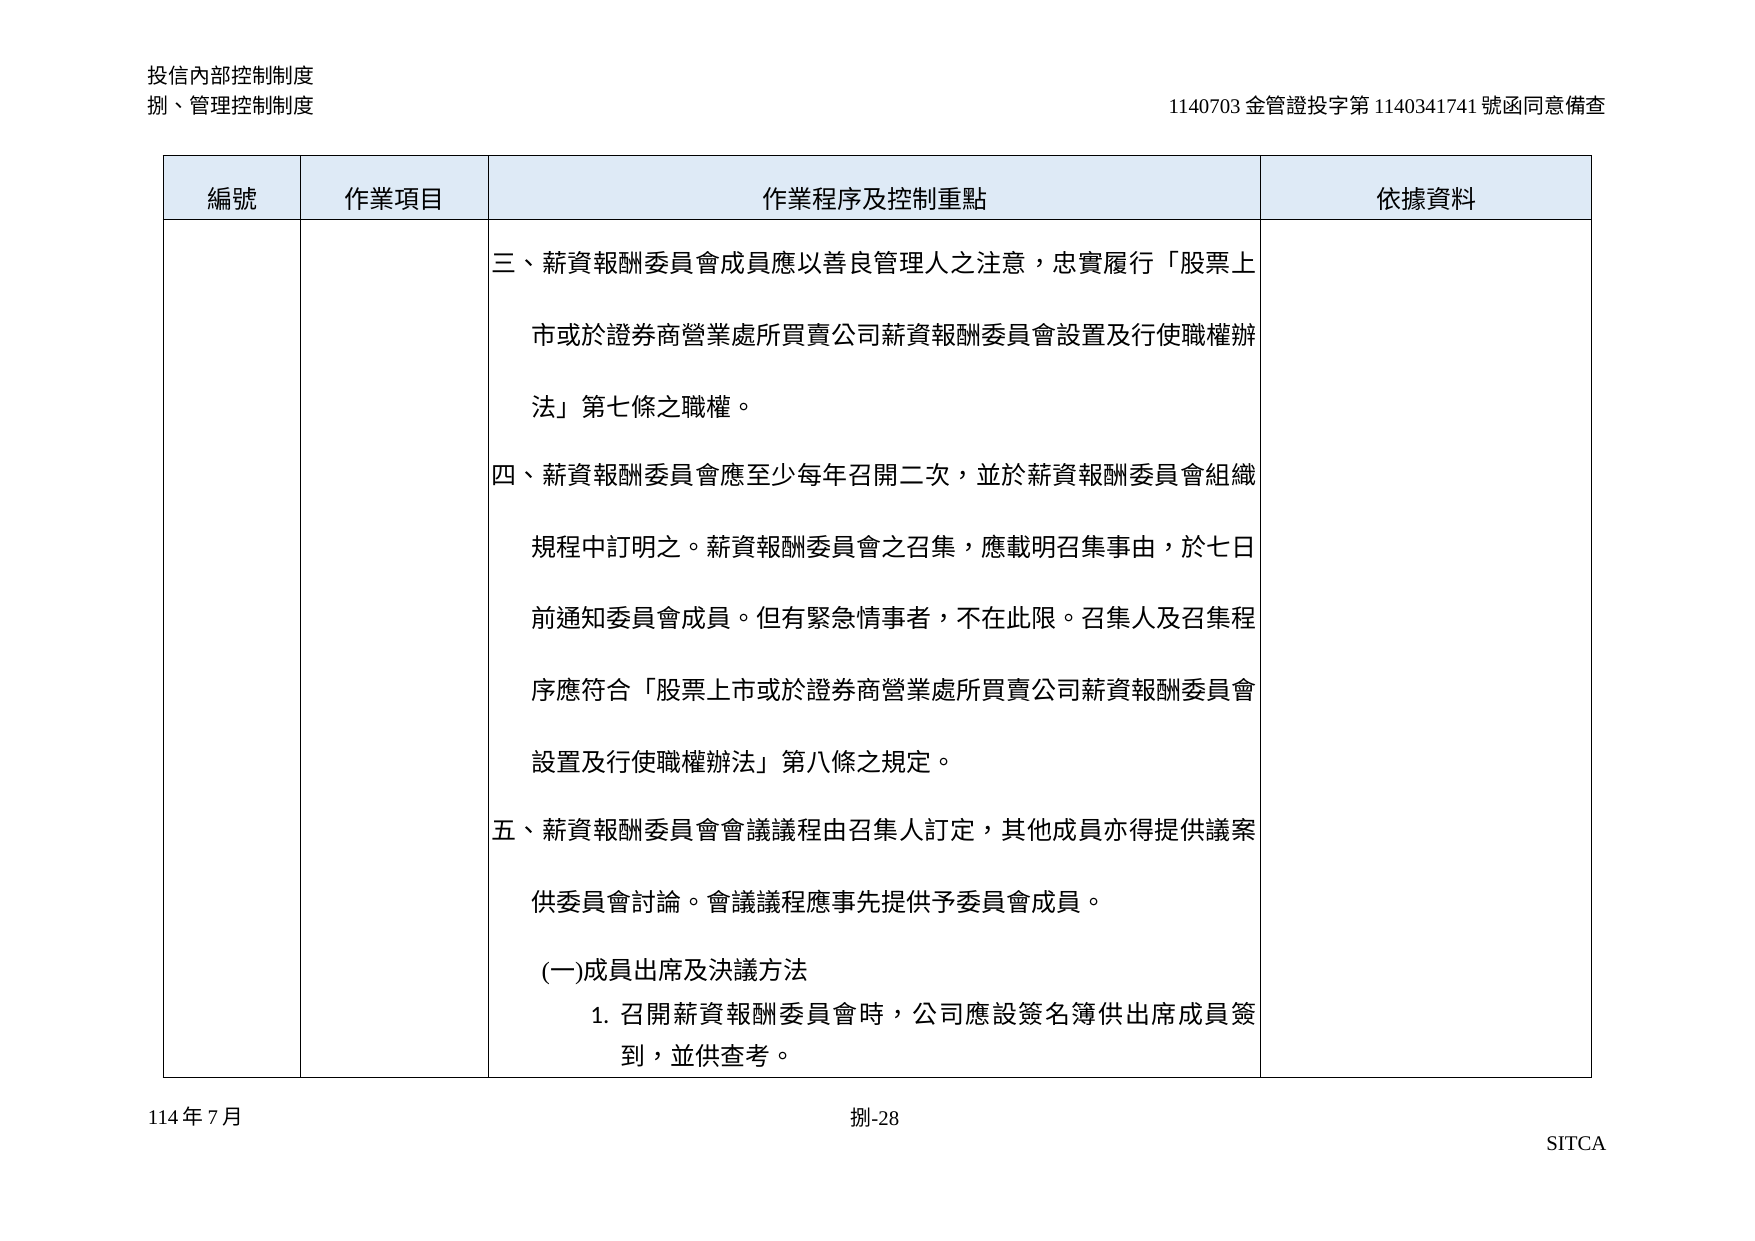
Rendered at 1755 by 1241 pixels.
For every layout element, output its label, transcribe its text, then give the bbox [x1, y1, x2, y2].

table_cell [1261, 220, 1591, 1077]
table_header 作業項目 [301, 156, 488, 219]
table_cell 一、公司應依「股票上市或於證券商營業處所買賣公司薪資報酬委員會設置及行使職權辦法」設置薪資報酬委員會者，應訂定薪資報酬委員會組織規程，其內容應包括成員組成、人數及任期、職權、議事規則及行使職權時，公司應提供之資源、公告及其他應遵循事項等內容。 二、薪資報酬委員會成員人數及其專業資格與獨立性，應符合「股票上市或於證券商營業處所買賣公司薪資報酬委員會設置及行使職權辦法」第四條至第六條之規定。 三、薪資報酬委員會成員應以善良管理人之注意，忠實履行「股票上市或於證券商營業處所買賣公司薪資報酬委員會設置及行使職權辦法」第七條之職權。 四、薪資報酬委員會應至少每年召開二次，並於薪資報酬委員會組織規程中訂明之。薪資報酬委員會之召集，應載明召集事由，於七日前通知委員會成員。但有緊急情事者，不在此限。召集人及召集程序應符合「股票上市或於證券商營業處所買賣公司薪資報酬委員會設置及行使職權辦法」第八條之規定。 五、薪資報酬委員會會議議程由召集人訂定，其他成員亦得提供議案供委員會討論。會議議程應事先提供予委員會成員。 (一)成員出席及決議方法 召開薪資報酬委員會時，公司應設簽名簿供出席成員簽到，並供查考。 薪資報酬委員會之成員應親自出席委員會，如不能親自出席，得委託其他成員代理出席；如以視訊參與會議者，視為親自出席。 薪資報酬委員會成員委託其他成員代理出席委員會時，應於每次出具委託書，且列舉召集事由之授權範圍。前述受委託代理人，以受一人之委託為限。 薪資報酬委員會為決議時，應有全體成員二分之一以上同意。表決時如經委員會主席徵詢無異議者，視為通過，其效力與投票表決同。表決之結果，應當場報告，並作成紀錄。 (二)議事錄 薪資報酬委員會之議事，應作成議事錄。議事錄內容應符合「股票上市或於證券商營業處所買賣公司薪資報酬委員會設置及行使職權辦法」第十條之規定。 簽到簿為議事錄之一部分，以視訊會議召開者，其視訊影音資料為議事錄之一部分。 議事錄須由會議主席及記錄人員簽名或蓋章，於會後二十日內分送委員會成員，並應呈報董事會及列入公司重要檔案，且應保存五年。保存期限未屆滿前，發生關於薪資報酬委員會相關事項之訴訟時，應保存至訴訟終止為止。議事錄之製作及分發，得以電子方式為之。 六、薪資報酬委員會對於會議討論其成員之薪資報酬事項，應於當次會議說明，如有害於公司利益之虞時，該成員不得加入討論及表決，且討論及表決時應予迴避，並不得代理其他薪資報酬委員會成員行使其表決權。 七、公告申報 (一)薪資報酬委員會之成員於委任及異動時，公司應於事實發生之即日起算二日內於主管機關指定之資訊申報網站辦理公告申報。 (二)薪資報酬委員會之議決事項，如成員有反對或保留意見且有紀錄或書面聲明者，除應於議事錄載明外，並應於事實發生之即日起算二日內於主管機關指定之資訊申報網站辦理公告申報。 八、薪資報酬委員會得經決議，委任律師、會計師或其他專業人員，就行使職權有關之事項為必要之查核或提供諮詢，其費用由公司負擔。 九、經薪資報酬委員會決議之事項，其相關執行工作，得授權召集人或委員會其他成員續行辦理，並於執行期間向委員會為書面報告，必要時應於下一次會議提報委員會追認或報告。 [489, 220, 1260, 1077]
table_header 作業程序及控制重點 [489, 156, 1260, 219]
table_cell [301, 220, 488, 1077]
table_cell [164, 220, 300, 1077]
table_header 編號 [164, 156, 300, 219]
table_header 依據資料 [1261, 156, 1591, 219]
